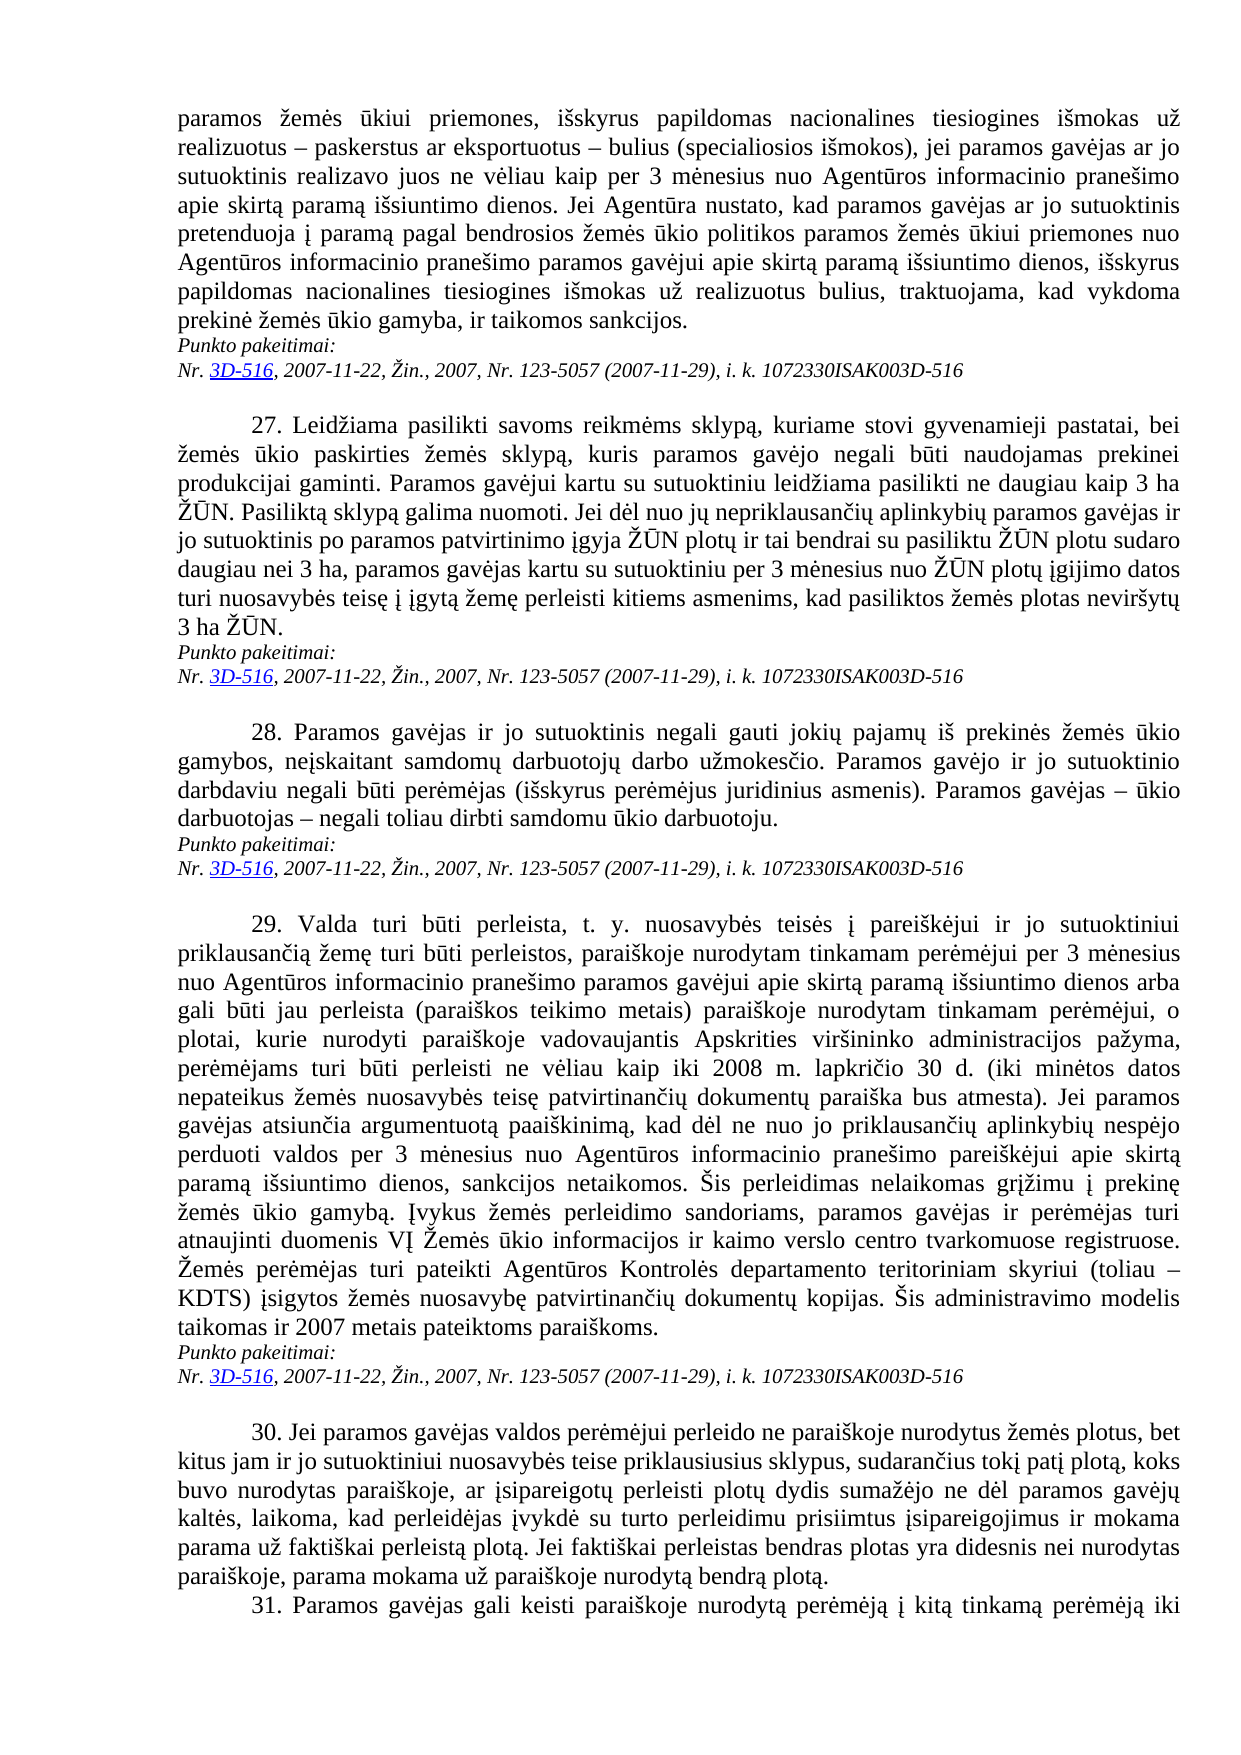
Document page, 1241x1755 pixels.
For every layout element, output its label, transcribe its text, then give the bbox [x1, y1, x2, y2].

text paramos žemės ūkiui priemones, išskyrus papildomas nacionalines tiesiogines išmokas už realizuotus – paskerstus ar eksportuotus – bulius (specialiosios išmokos), jei paramos gavėjas ar jo sutuoktinis realizavo juos ne vėliau kaip per 3 mėnesius nuo Agentūros informacinio pranešimo apie skirtą paramą išsiuntimo dienos. Jei Agentūra nustato, kad paramos gavėjas ar jo sutuoktinis pretenduoja į paramą pagal bendrosios žemės ūkio politikos paramos žemės ūkiui priemones nuo Agentūros informacinio pranešimo paramos gavėjui apie skirtą paramą išsiuntimo dienos, išskyrus papildomas nacionalines tiesiogines išmokas už realizuotus bulius, traktuojama, kad vykdoma prekinė žemės ūkio gamyba, ir taikomos sankcijos. [177, 103, 1181, 333]
text Nr. 3D-516, 2007-11-22, Žin., 2007, Nr. 123-5057 (2007-11-29), i. k. 1072330ISAK003D-516 [177, 1364, 1181, 1388]
text 31. Paramos gavėjas gali keisti paraiškoje nurodytą perėmėją į kitą tinkamą perėmėją iki [177, 1590, 1181, 1618]
text 29. Valda turi būti perleista, t. y. nuosavybės teisės į pareiškėjui ir jo sutuoktiniui priklausančią žemę turi būti perleistos, paraiškoje nurodytam tinkamam perėmėjui per 3 mėnesius nuo Agentūros informacinio pranešimo paramos gavėjui apie skirtą paramą išsiuntimo dienos arba gali būti jau perleista (paraiškos teikimo metais) paraiškoje nurodytam tinkamam perėmėjui, o plotai, kurie nurodyti paraiškoje vadovaujantis Apskrities viršininko administracijos pažyma, perėmėjams turi būti perleisti ne vėliau kaip iki 2008 m. lapkričio 30 d. (iki minėtos datos nepateikus žemės nuosavybės teisę patvirtinančių dokumentų paraiška bus atmesta). Jei paramos gavėjas atsiunčia argumentuotą paaiškinimą, kad dėl ne nuo jo priklausančių aplinkybių nespėjo perduoti valdos per 3 mėnesius nuo Agentūros informacinio pranešimo pareiškėjui apie skirtą paramą išsiuntimo dienos, sankcijos netaikomos. Šis perleidimas nelaikomas grįžimu į prekinę žemės ūkio gamybą. Įvykus žemės perleidimo sandoriams, paramos gavėjas ir perėmėjas turi atnaujinti duomenis VĮ Žemės ūkio informacijos ir kaimo verslo centro tvarkomuose registruose. Žemės perėmėjas turi pateikti Agentūros Kontrolės departamento teritoriniam skyriui (toliau – KDTS) įsigytos žemės nuosavybę patvirtinančių dokumentų kopijas. Šis administravimo modelis taikomas ir 2007 metais pateiktoms paraiškoms. [177, 909, 1181, 1340]
text Punkto pakeitimai: [177, 832, 1181, 856]
text Punkto pakeitimai: [177, 1340, 1181, 1364]
text Punkto pakeitimai: [177, 640, 1181, 664]
text Punkto pakeitimai: [177, 333, 1181, 357]
text 30. Jei paramos gavėjas valdos perėmėjui perleido ne paraiškoje nurodytus žemės plotus, bet kitus jam ir jo sutuoktiniui nuosavybės teise priklausiusius sklypus, sudarančius tokį patį plotą, koks buvo nurodytas paraiškoje, ar įsipareigotų perleisti plotų dydis sumažėjo ne dėl paramos gavėjų kaltės, laikoma, kad perleidėjas įvykdė su turto perleidimu prisiimtus įsipareigojimus ir mokama parama už faktiškai perleistą plotą. Jei faktiškai perleistas bendras plotas yra didesnis nei nurodytas paraiškoje, parama mokama už paraiškoje nurodytą bendrą plotą. [177, 1417, 1181, 1590]
text Nr. 3D-516, 2007-11-22, Žin., 2007, Nr. 123-5057 (2007-11-29), i. k. 1072330ISAK003D-516 [177, 856, 1181, 880]
text Nr. 3D-516, 2007-11-22, Žin., 2007, Nr. 123-5057 (2007-11-29), i. k. 1072330ISAK003D-516 [177, 357, 1181, 382]
text 27. Leidžiama pasilikti savoms reikmėms sklypą, kuriame stovi gyvenamieji pastatai, bei žemės ūkio paskirties žemės sklypą, kuris paramos gavėjo negali būti naudojamas prekinei produkcijai gaminti. Paramos gavėjui kartu su sutuoktiniu leidžiama pasilikti ne daugiau kaip 3 ha ŽŪN. Pasiliktą sklypą galima nuomoti. Jei dėl nuo jų nepriklausančių aplinkybių paramos gavėjas ir jo sutuoktinis po paramos patvirtinimo įgyja ŽŪN plotų ir tai bendrai su pasiliktu ŽŪN plotu sudaro daugiau nei 3 ha, paramos gavėjas kartu su sutuoktiniu per 3 mėnesius nuo ŽŪN plotų įgijimo datos turi nuosavybės teisę į įgytą žemę perleisti kitiems asmenims, kad pasiliktos žemės plotas neviršytų 3 ha ŽŪN. [177, 410, 1181, 640]
text 28. Paramos gavėjas ir jo sutuoktinis negali gauti jokių pajamų iš prekinės žemės ūkio gamybos, neįskaitant samdomų darbuotojų darbo užmokesčio. Paramos gavėjo ir jo sutuoktinio darbdaviu negali būti perėmėjas (išskyrus perėmėjus juridinius asmenis). Paramos gavėjas – ūkio darbuotojas – negali toliau dirbti samdomu ūkio darbuotoju. [177, 717, 1181, 832]
text Nr. 3D-516, 2007-11-22, Žin., 2007, Nr. 123-5057 (2007-11-29), i. k. 1072330ISAK003D-516 [177, 664, 1181, 688]
